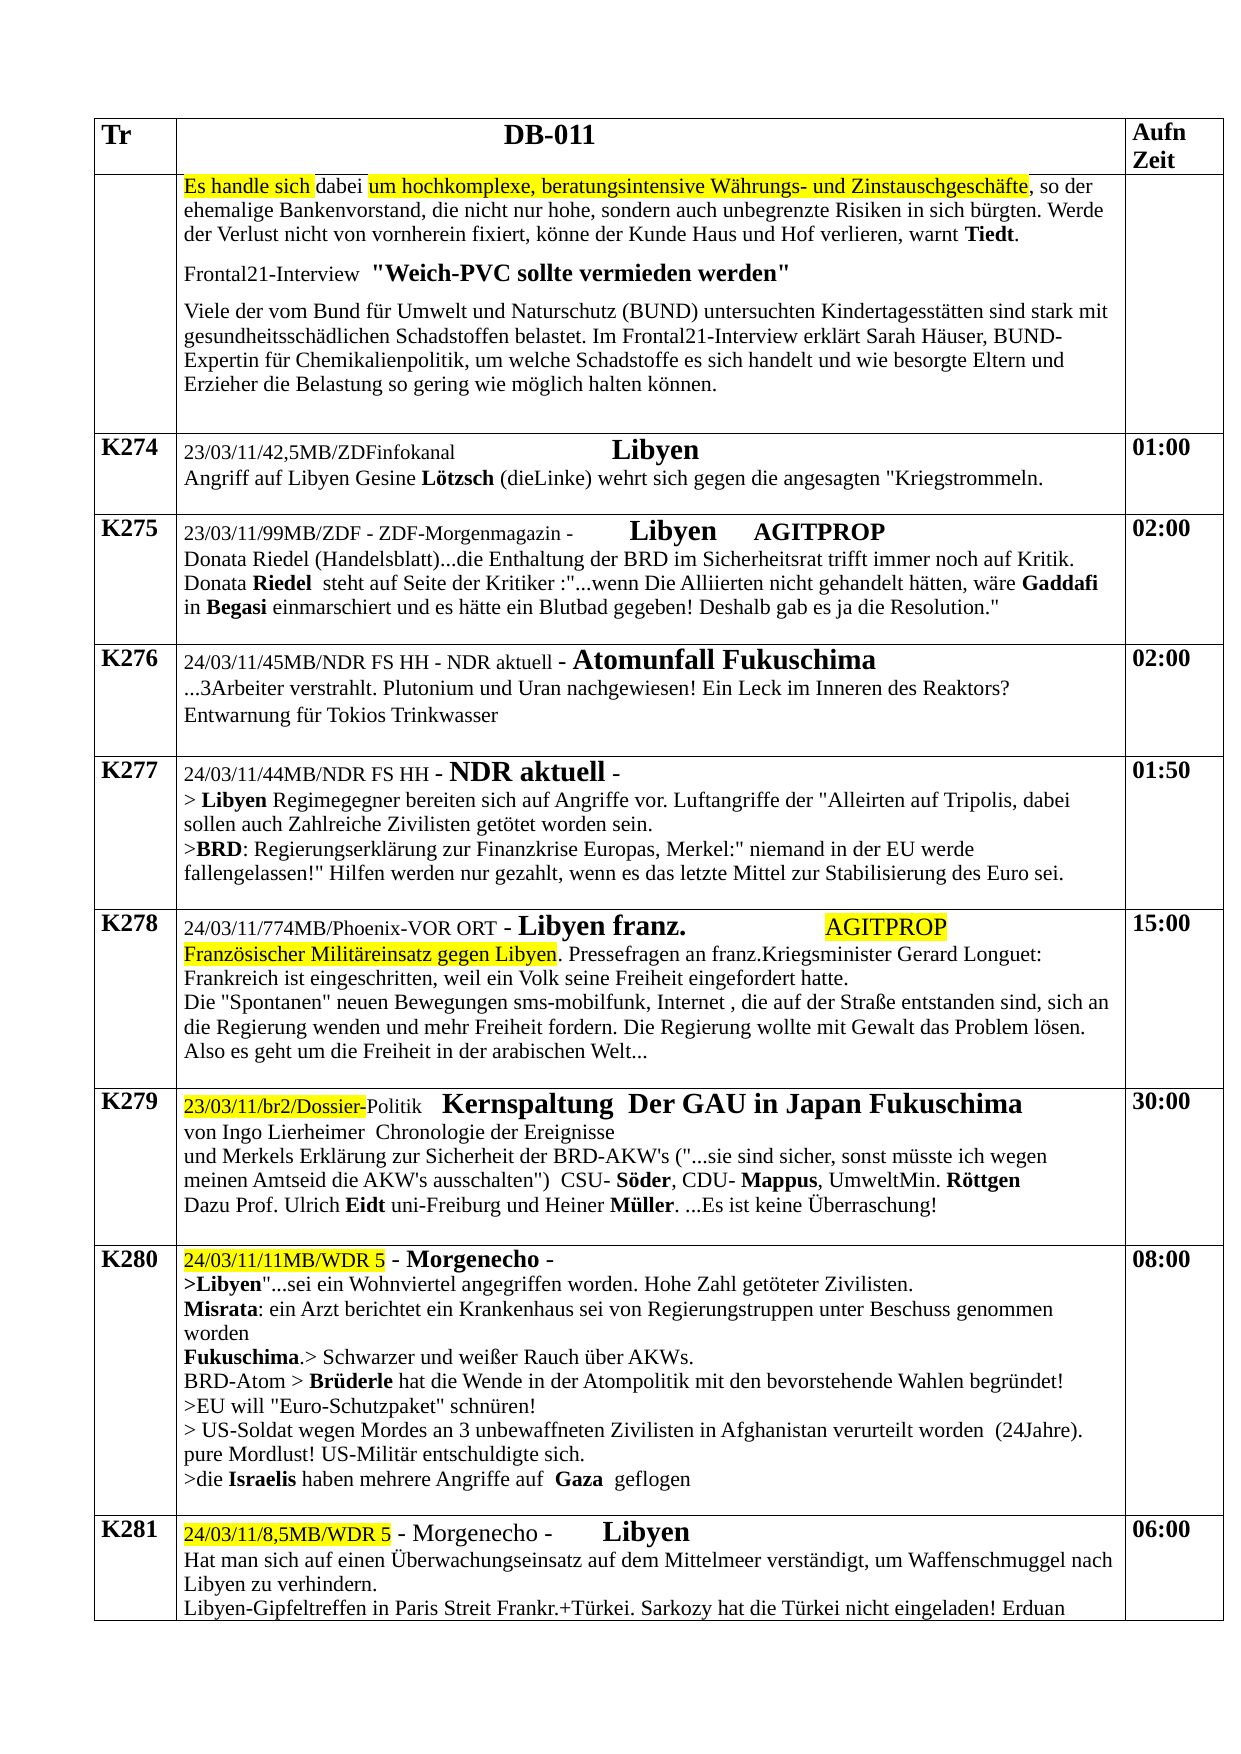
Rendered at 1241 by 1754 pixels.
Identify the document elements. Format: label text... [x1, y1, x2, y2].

table_cell 02:00 [1126, 515, 1223, 643]
table_cell K280 [95, 1246, 176, 1515]
table_cell K279 [95, 1089, 176, 1244]
table_cell 24/03/11/774MB/Phoenix-VOR ORT - Libyen franz. AGITPROP Französischer Militäreinsatz gegen Libyen. Pressefragen an franz.Kriegsminister Gerard Longuet: Frankreich ist eingeschritten, weil ein Volk seine Freiheit eingefordert hatte. Die "Spontanen" neuen Bewegungen sms-mobilfunk, Internet , die auf der Straße entstanden sind, sich an die Regierung wenden und mehr Freiheit fordern. Die Regierung wollte mit Gewalt das Problem lösen. Also es geht um die Freiheit in der arabischen Welt... [177, 910, 1125, 1087]
table_cell [1126, 175, 1223, 433]
table_cell 23/03/11/99MB/ZDF - ZDF-Morgenmagazin - Libyen AGITPROP Donata Riedel (Handelsblatt)...die Enthaltung der BRD im Sicherheitsrat trifft immer noch auf Kritik. Donata Riedel steht auf Seite der Kritiker :"...wenn Die Alliierten nicht gehandelt hätten, wäre Gaddafi in Begasi einmarschiert und es hätte ein Blutbad gegeben! Deshalb gab es ja die Resolution." [177, 515, 1125, 643]
table_header Tr [95, 119, 176, 174]
table_cell K277 [95, 757, 176, 909]
table_header Aufn Zeit [1126, 119, 1223, 174]
table_cell 23/03/11/42,5MB/ZDFinfokanal Libyen Angriff auf Libyen Gesine Lötzsch (dieLinke) wehrt sich gegen die angesagten "Kriegstrommeln. [177, 434, 1125, 514]
table_cell 30:00 [1126, 1089, 1223, 1244]
table_cell 15:00 [1126, 910, 1223, 1087]
table_cell 06:00 [1126, 1516, 1223, 1620]
table_cell 23/03/11/br2/Dossier-Politik Kernspaltung Der GAU in Japan Fukuschima von Ingo Lierheimer Chronologie der Ereignisse und Merkels Erklärung zur Sicherheit der BRD-AKW's ("...sie sind sicher, sonst müsste ich wegen meinen Amtseid die AKW's ausschalten") CSU- Söder, CDU- Mappus, UmweltMin. Röttgen Dazu Prof. Ulrich Eidt uni-Freiburg und Heiner Müller. ...Es ist keine Überraschung! [177, 1089, 1125, 1244]
table_cell K274 [95, 434, 176, 514]
table_cell 24/03/11/8,5MB/WDR 5 - Morgenecho - Libyen Hat man sich auf einen Überwachungseinsatz auf dem Mittelmeer verständigt, um Waffenschmuggel nach Libyen zu verhindern. Libyen-Gipfeltreffen in Paris Streit Frankr.+Türkei. Sarkozy hat die Türkei nicht eingeladen! Erduan [177, 1516, 1125, 1620]
table_cell 08:00 [1126, 1246, 1223, 1515]
table_cell K276 [95, 645, 176, 756]
table_cell K281 [95, 1516, 176, 1620]
table_cell [95, 175, 176, 433]
table_cell 24/03/11/11MB/WDR 5 - Morgenecho - >Libyen"...sei ein Wohnviertel angegriffen worden. Hohe Zahl getöteter Zivilisten. Misrata: ein Arzt berichtet ein Krankenhaus sei von Regierungstruppen unter Beschuss genommen worden Fukuschima.> Schwarzer und weißer Rauch über AKWs. BRD-Atom > Brüderle hat die Wende in der Atompolitik mit den bevorstehende Wahlen begründet! >EU will "Euro-Schutzpaket" schnüren! > US-Soldat wegen Mordes an 3 unbewaffneten Zivilisten in Afghanistan verurteilt worden (24Jahre). pure Mordlust! US-Militär entschuldigte sich. >die Israelis haben mehrere Angriffe auf Gaza geflogen [177, 1246, 1125, 1515]
table_header DB-011 [177, 119, 1125, 174]
table_cell 24/03/11/45MB/NDR FS HH - NDR aktuell - Atomunfall Fukuschima ...3Arbeiter verstrahlt. Plutonium und Uran nachgewiesen! Ein Leck im Inneren des Reaktors? Entwarnung für Tokios Trinkwasser [177, 645, 1125, 756]
table_cell 01:00 [1126, 434, 1223, 514]
table_cell 01:50 [1126, 757, 1223, 909]
table_cell Es handle sich dabei um hochkomplexe, beratungsintensive Währungs- und Zinstauschgeschäfte, so der ehemalige Bankenvorstand, die nicht nur hohe, sondern auch unbegrenzte Risiken in sich bürgten. Werde der Verlust nicht von vornherein fixiert, könne der Kunde Haus und Hof verlieren, warnt Tiedt. Frontal21-Interview "Weich-PVC sollte vermieden werden" Viele der vom Bund für Umwelt und Naturschutz (BUND) untersuchten Kindertagesstätten sind stark mit gesundheitsschädlichen Schadstoffen belastet. Im Frontal21-Interview erklärt Sarah Häuser, BUND-Expertin für Chemikalienpolitik, um welche Schadstoffe es sich handelt und wie besorgte Eltern und Erzieher die Belastung so gering wie möglich halten können. [177, 175, 1125, 433]
table_cell 02:00 [1126, 645, 1223, 756]
table_cell K278 [95, 910, 176, 1087]
table_cell K275 [95, 515, 176, 643]
table_cell 24/03/11/44MB/NDR FS HH - NDR aktuell - > Libyen Regimegegner bereiten sich auf Angriffe vor. Luftangriffe der "Alleirten auf Tripolis, dabei sollen auch Zahlreiche Zivilisten getötet worden sein. >BRD: Regierungserklärung zur Finanzkrise Europas, Merkel:" niemand in der EU werde fallengelassen!" Hilfen werden nur gezahlt, wenn es das letzte Mittel zur Stabilisierung des Euro sei. [177, 757, 1125, 909]
